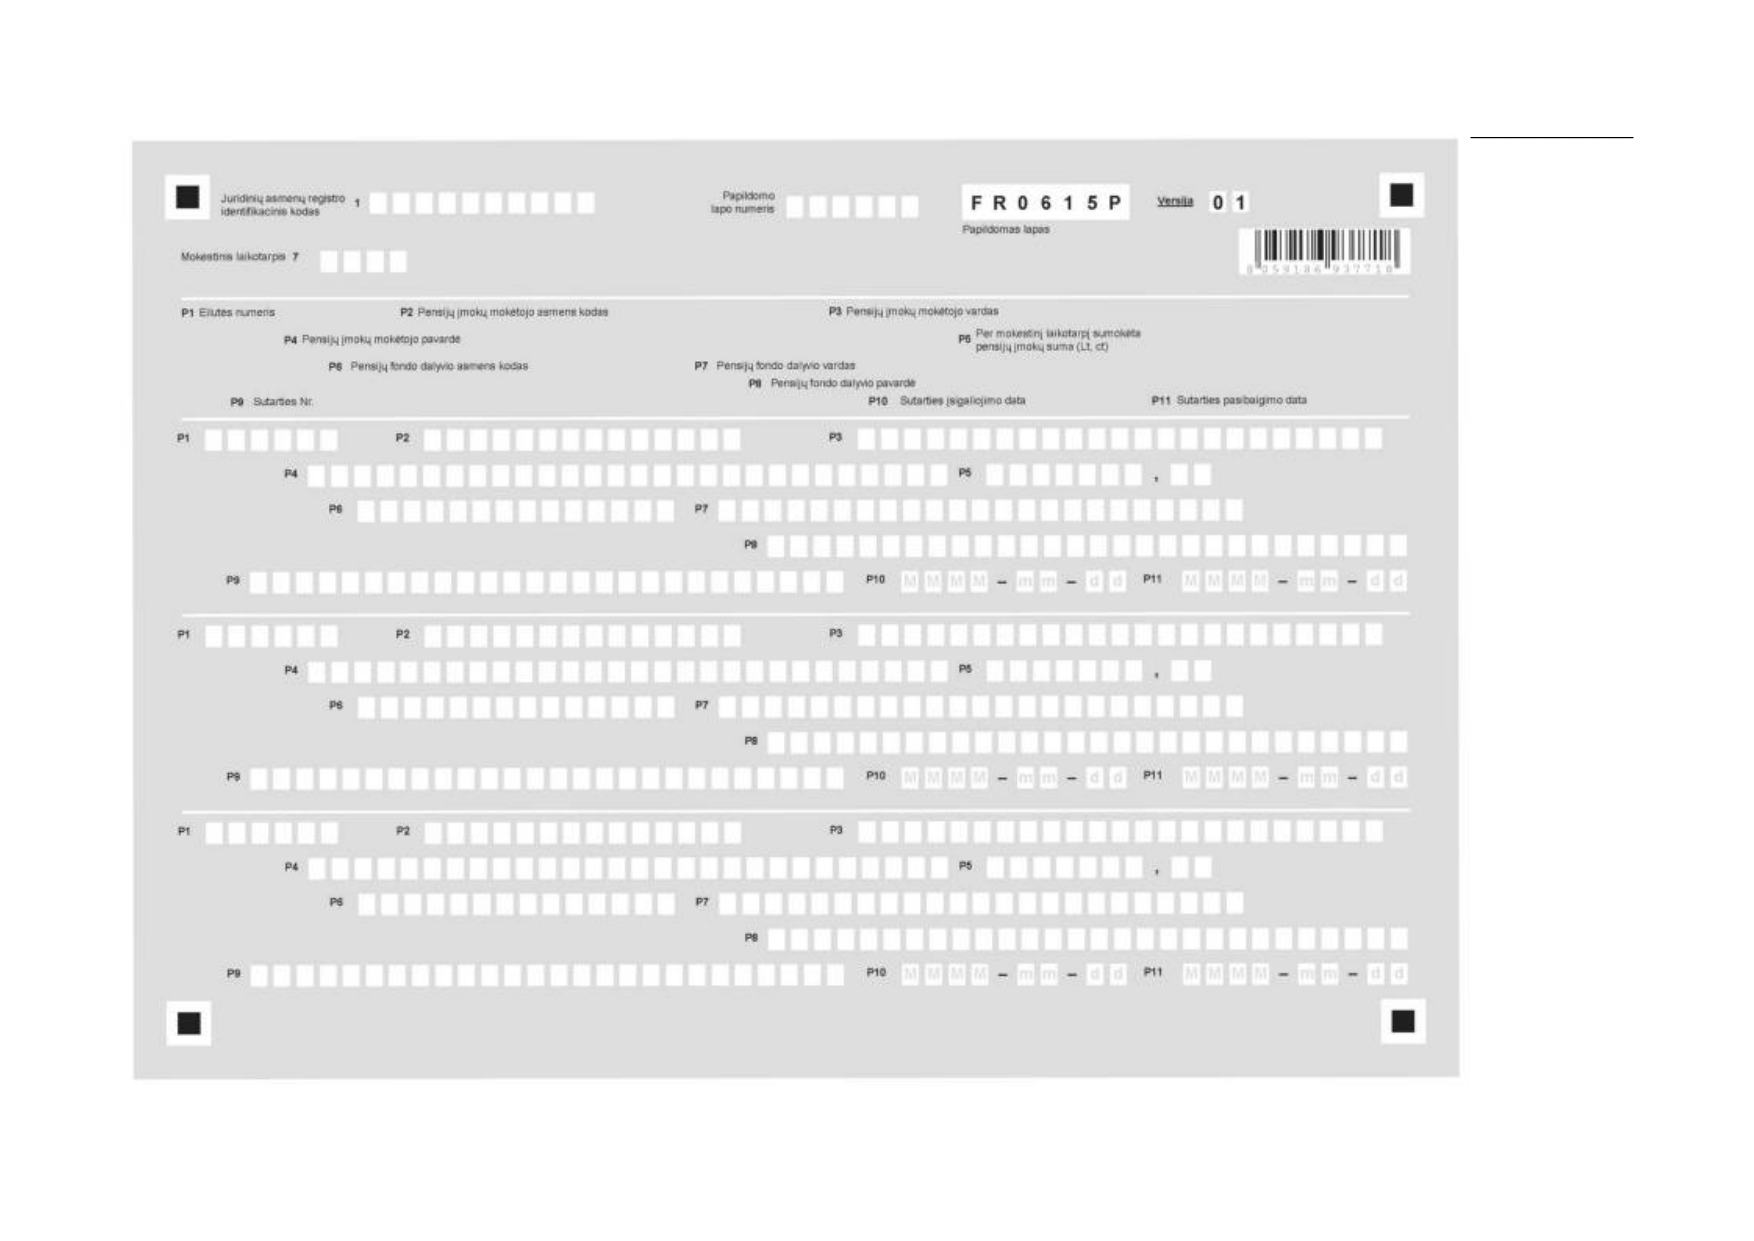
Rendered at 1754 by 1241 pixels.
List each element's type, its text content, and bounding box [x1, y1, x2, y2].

text _____________ [118, 112, 1635, 1100]
